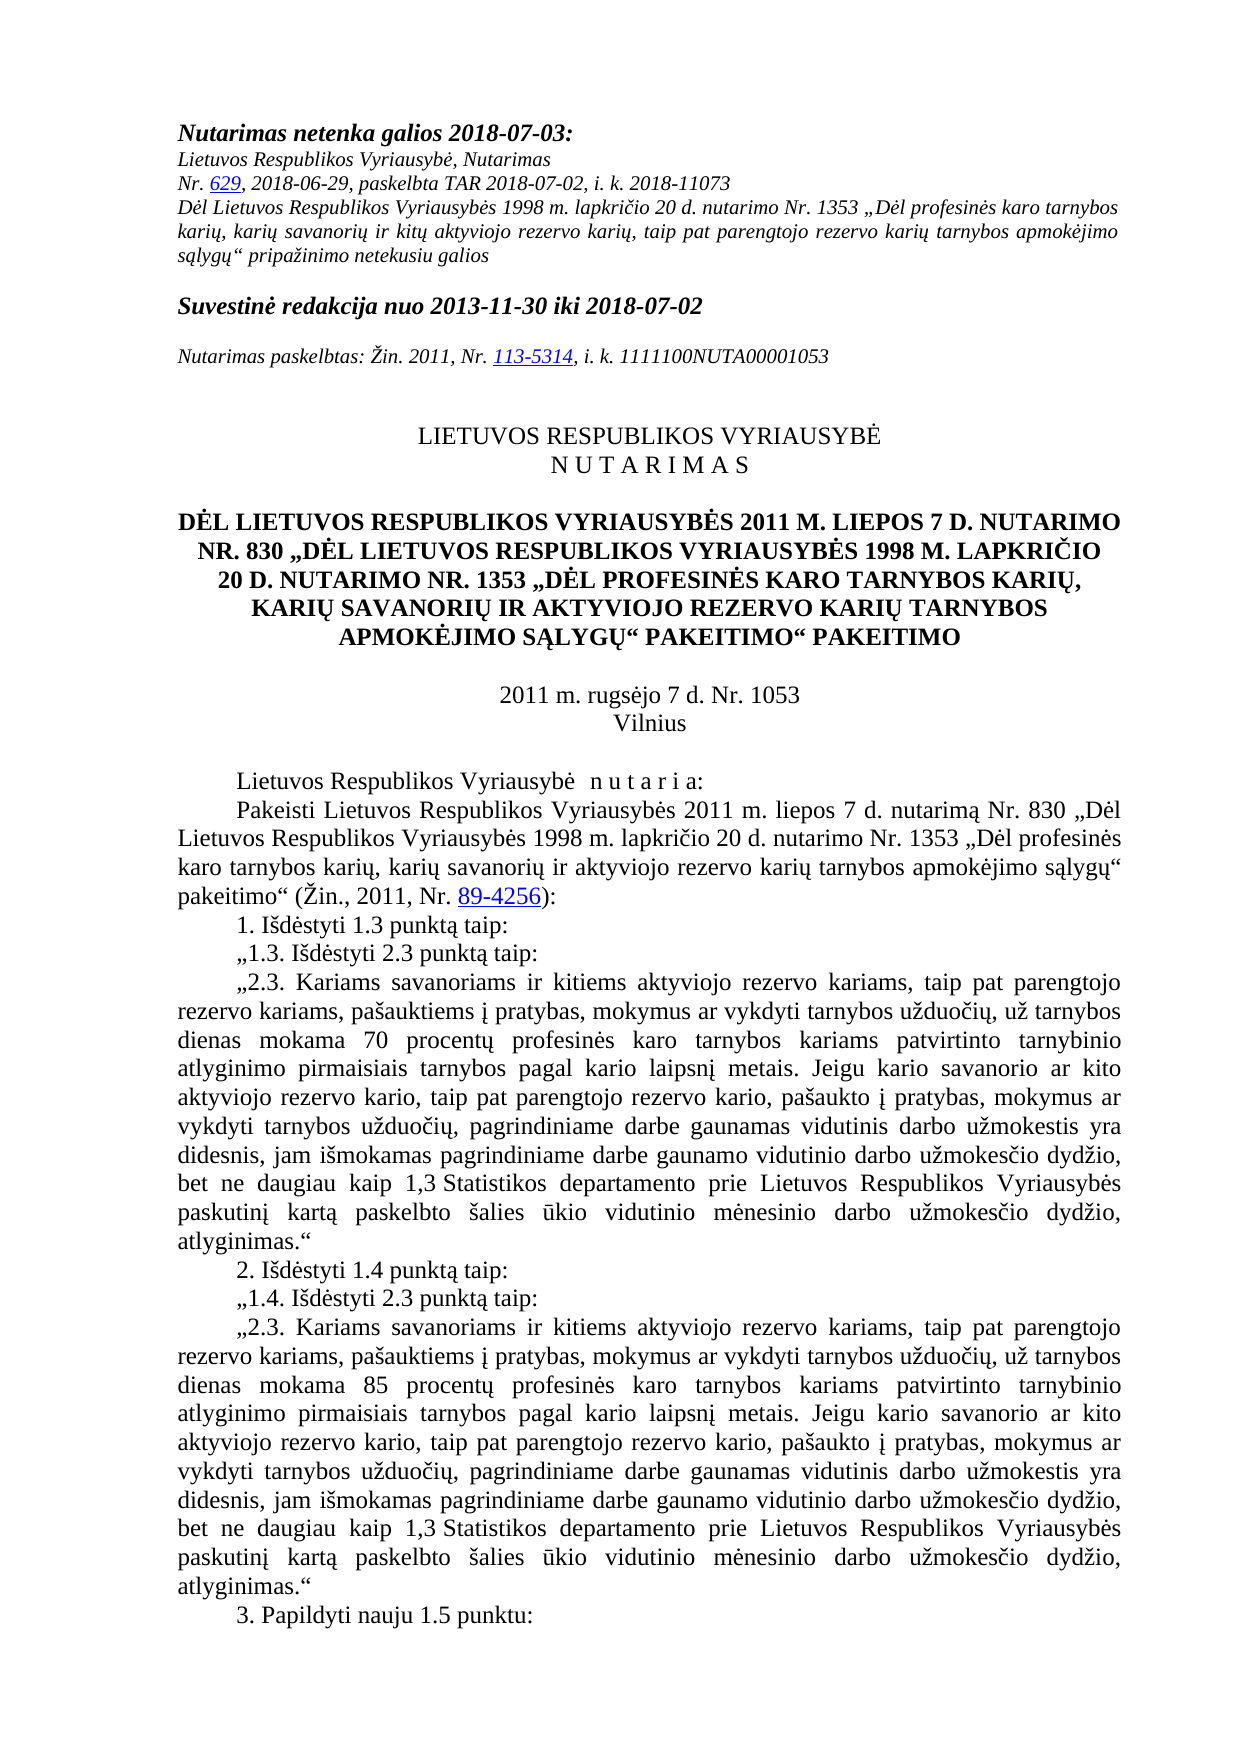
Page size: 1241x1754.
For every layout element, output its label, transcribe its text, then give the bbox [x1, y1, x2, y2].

text NUTARIMAS [177, 450, 1122, 478]
text 3. Papildyti nauju 1.5 punktu: [177, 1600, 1122, 1628]
text „1.4. Išdėstyti 2.3 punktą taip: [177, 1283, 1122, 1312]
text 2. Išdėstyti 1.4 punktą taip: [177, 1255, 1122, 1283]
text Dėl Lietuvos Respublikos Vyriausybės 1998 m. lapkričio 20 d. nutarimo Nr. 1353 „Dėl profesinės karo tarnybos karių, karių savanorių ir kitų aktyviojo rezervo karių, taip pat parengtojo rezervo karių tarnybos apmokėjimo sąlygų“ pripažinimo netekusiu galios [177, 195, 1122, 267]
text Vilnius [177, 708, 1122, 737]
text „1.3. Išdėstyti 2.3 punktą taip: [177, 938, 1122, 967]
text Nutarimas netenka galios 2018-07-03: [177, 118, 1122, 147]
text „2.3. Kariams savanoriams ir kitiems aktyviojo rezervo kariams, taip pat parengtojo rezervo kariams, pašauktiems į pratybas, mokymus ar vykdyti tarnybos užduočių, už tarnybos dienas mokama 85 procentų profesinės karo tarnybos kariams patvirtinto tarnybinio atlyginimo pirmaisiais tarnybos pagal kario laipsnį metais. Jeigu kario savanorio ar kito aktyviojo rezervo kario, taip pat parengtojo rezervo kario, pašaukto į pratybas, mokymus ar vykdyti tarnybos užduočių, pagrindiniame darbe gaunamas vidutinis darbo užmokestis yra didesnis, jam išmokamas pagrindiniame darbe gaunamo vidutinio darbo užmokesčio dydžio, bet ne daugiau kaip 1,3 Statistikos departamento prie Lietuvos Respublikos Vyriausybės paskutinį kartą paskelbto šalies ūkio vidutinio mėnesinio darbo užmokesčio dydžio, atlyginimas.“ [177, 1312, 1122, 1600]
text Nr. 629, 2018-06-29, paskelbta TAR 2018-07-02, i. k. 2018-11073 [177, 171, 1122, 195]
text „2.3. Kariams savanoriams ir kitiems aktyviojo rezervo kariams, taip pat parengtojo rezervo kariams, pašauktiems į pratybas, mokymus ar vykdyti tarnybos užduočių, už tarnybos dienas mokama 70 procentų profesinės karo tarnybos kariams patvirtinto tarnybinio atlyginimo pirmaisiais tarnybos pagal kario laipsnį metais. Jeigu kario savanorio ar kito aktyviojo rezervo kario, taip pat parengtojo rezervo kario, pašaukto į pratybas, mokymus ar vykdyti tarnybos užduočių, pagrindiniame darbe gaunamas vidutinis darbo užmokestis yra didesnis, jam išmokamas pagrindiniame darbe gaunamo vidutinio darbo užmokesčio dydžio, bet ne daugiau kaip 1,3 Statistikos departamento prie Lietuvos Respublikos Vyriausybės paskutinį kartą paskelbto šalies ūkio vidutinio mėnesinio darbo užmokesčio dydžio, atlyginimas.“ [177, 967, 1122, 1255]
text Lietuvos Respublikos Vyriausybė nutaria: [177, 766, 1122, 795]
text 1. Išdėstyti 1.3 punktą taip: [177, 910, 1122, 938]
text Lietuvos Respublikos Vyriausybė, Nutarimas [177, 147, 1122, 171]
text 2011 m. rugsėjo 7 d. Nr. 1053 [177, 680, 1122, 708]
text Pakeisti Lietuvos Respublikos Vyriausybės 2011 m. liepos 7 d. nutarimą Nr. 830 „Dėl Lietuvos Respublikos Vyriausybės 1998 m. lapkričio 20 d. nutarimo Nr. 1353 „Dėl profesinės karo tarnybos karių, karių savanorių ir aktyviojo rezervo karių tarnybos apmokėjimo sąlygų“ pakeitimo“ (Žin., 2011, Nr. 89-4256): [177, 795, 1122, 910]
text DĖL lietuvos respublikos vyriausybės 2011 m. liepos 7 d. nutarimo nr. 830 „DĖL LIETUVOS RESPUBLIKOS VYRIAUSYBĖS 1998 M. LAPKRIČIO 20 D. NUTARIMO NR. 1353 „DĖL PROFESINĖS KARO TARNYBOS KARIŲ, KARIŲ SAVANORIŲ IR AKTYVIOJO REZERVO KARIŲ TARNYBOS APMOKĖJIMO SĄLYGŲ“ Pakeitimo“ pakeitimo [177, 507, 1122, 651]
text Suvestinė redakcija nuo 2013-11-30 iki 2018-07-02 [177, 291, 1122, 320]
text Lietuvos Respublikos Vyriausybė [177, 421, 1122, 450]
text Nutarimas paskelbtas: Žin. 2011, Nr. 113-5314, i. k. 1111100NUTA00001053 [177, 344, 1122, 368]
